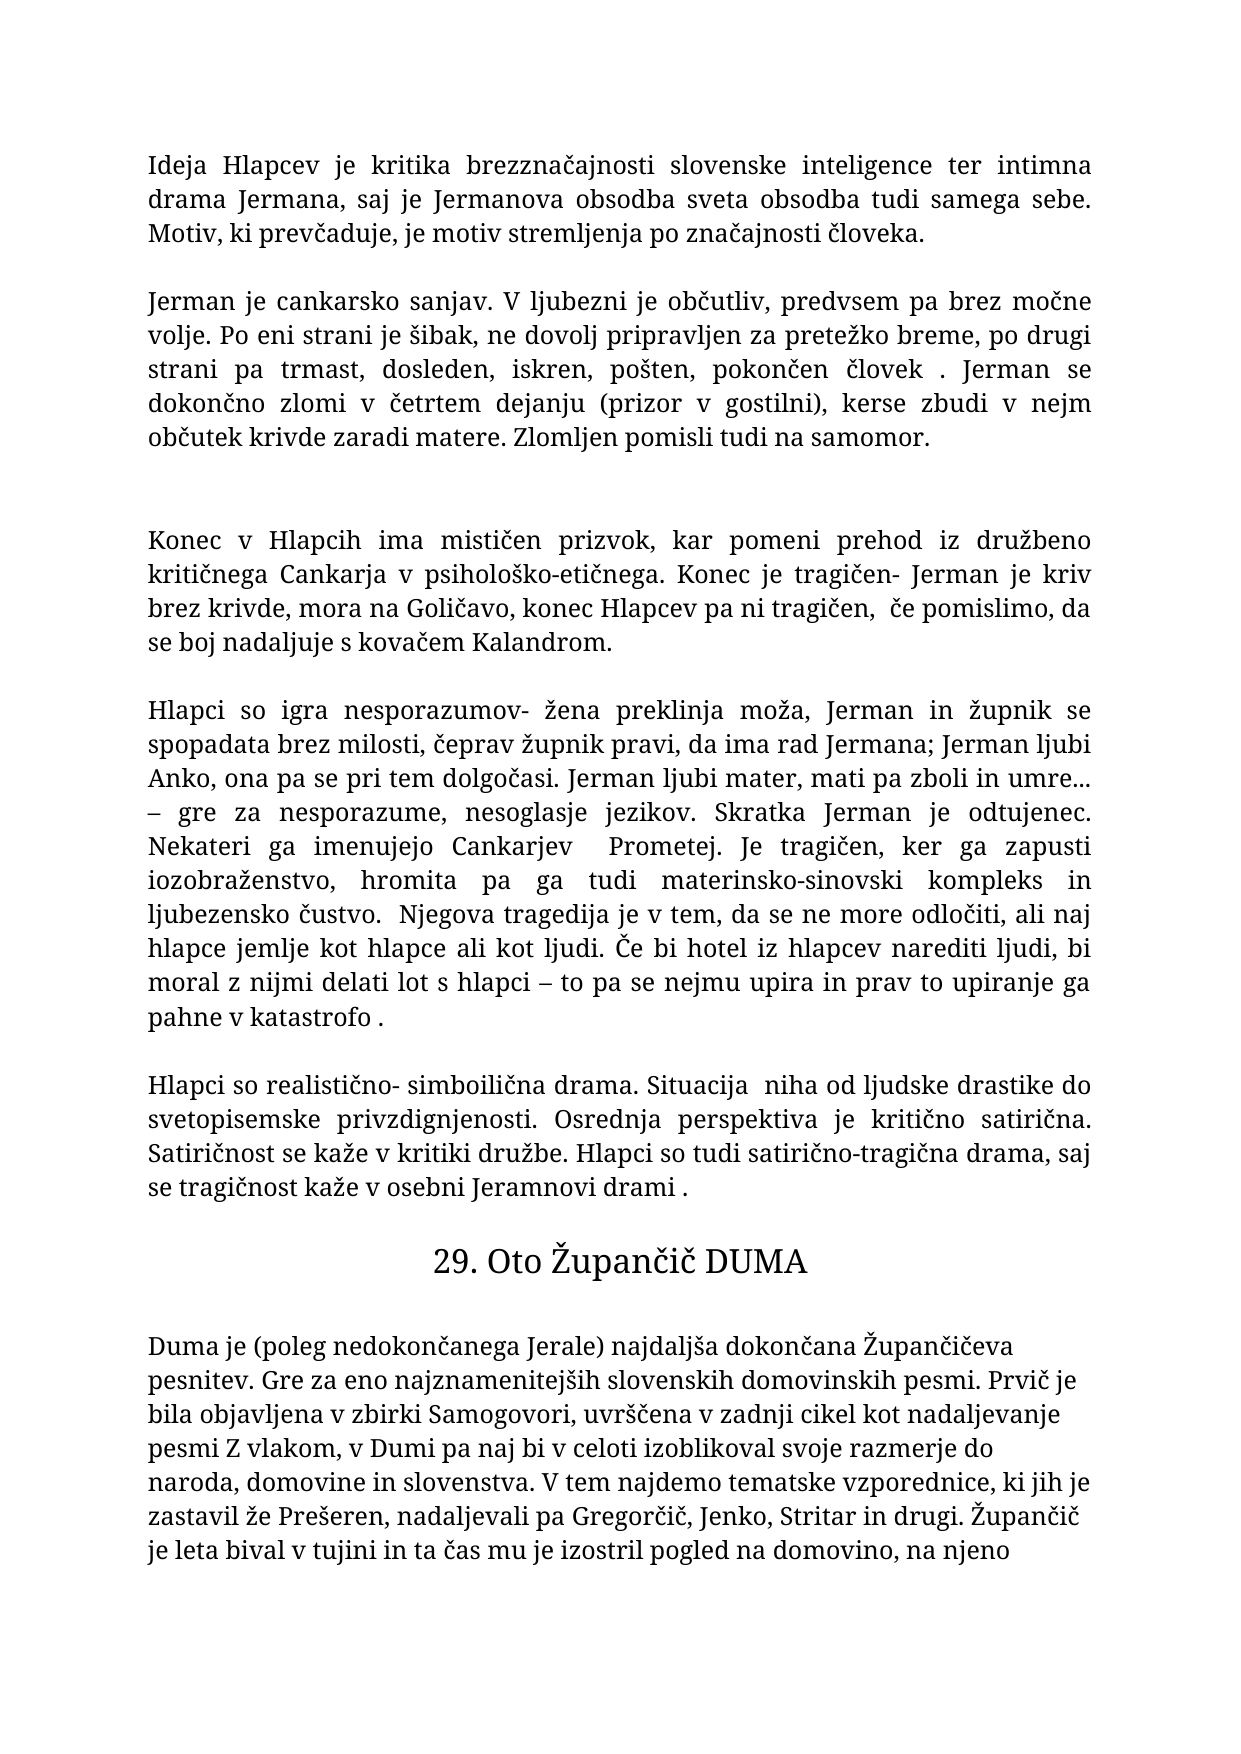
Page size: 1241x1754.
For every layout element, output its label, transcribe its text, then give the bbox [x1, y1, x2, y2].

text Ideja Hlapcev je kritika brezznačajnosti slovenske inteligence ter intimna drama Jermana, saj je Jermanova obsodba sveta obsodba tudi samega sebe. Motiv, ki prevčaduje, je motiv stremljenja po značajnosti človeka. [148, 148, 1093, 250]
text Hlapci so igra nesporazumov- žena preklinja moža, Jerman in župnik se spopadata brez milosti, čeprav župnik pravi, da ima rad Jermana; Jerman ljubi Anko, ona pa se pri tem dolgočasi. Jerman ljubi mater, mati pa zboli in umre... – gre za nesporazume, nesoglasje jezikov. Skratka Jerman je odtujenec. Nekateri ga imenujejo Cankarjev Prometej. Je tragičen, ker ga zapusti iozobraženstvo, hromita pa ga tudi materinsko-sinovski kompleks in ljubezensko čustvo. Njegova tragedija je v tem, da se ne more odločiti, ali naj hlapce jemlje kot hlapce ali kot ljudi. Če bi hotel iz hlapcev narediti ljudi, bi moral z nijmi delati lot s hlapci – to pa se nejmu upira in prav to upiranje ga pahne v katastrofo . [148, 693, 1093, 1033]
text Duma je (poleg nedokončanega Jerale) najdaljša dokončana Župančičeva pesnitev. Gre za eno najznamenitejših slovenskih domovinskih pesmi. Prvič je bila objavljena v zbirki Samogovori, uvrščena v zadnji cikel kot nadaljevanje pesmi Z vlakom, v Dumi pa naj bi v celoti izoblikoval svoje razmerje do naroda, domovine in slovenstva. V tem najdemo tematske vzporednice, ki jih je zastavil že Prešeren, nadaljevali pa Gregorčič, Jenko, Stritar in drugi. Župančič je leta bival v tujini in ta čas mu je izostril pogled na domovino, na njeno [148, 1328, 1093, 1567]
text Hlapci so realistično- simboilična drama. Situacija niha od ljudske drastike do svetopisemske privzdignjenosti. Osrednja perspektiva je kritično satirična. Satiričnost se kaže v kritiki družbe. Hlapci so tudi satirično-tragična drama, saj se tragičnost kaže v osebni Jeramnovi drami . [148, 1067, 1093, 1203]
text Konec v Hlapcih ima mističen prizvok, kar pomeni prehod iz družbeno kritičnega Cankarja v psihološko-etičnega. Konec je tragičen- Jerman je kriv brez krivde, mora na Goličavo, konec Hlapcev pa ni tragičen, če pomislimo, da se boj nadaljuje s kovačem Kalandrom. [148, 522, 1093, 658]
text Jerman je cankarsko sanjav. V ljubezni je občutliv, predvsem pa brez močne volje. Po eni strani je šibak, ne dovolj pripravljen za pretežko breme, po drugi strani pa trmast, dosleden, iskren, pošten, pokončen človek . Jerman se dokončno zlomi v četrtem dejanju (prizor v gostilni), kerse zbudi v nejm občutek krivde zaradi matere. Zlomljen pomisli tudi na samomor. [148, 284, 1093, 454]
text 29. Oto Župančič DUMA [148, 1238, 1093, 1283]
